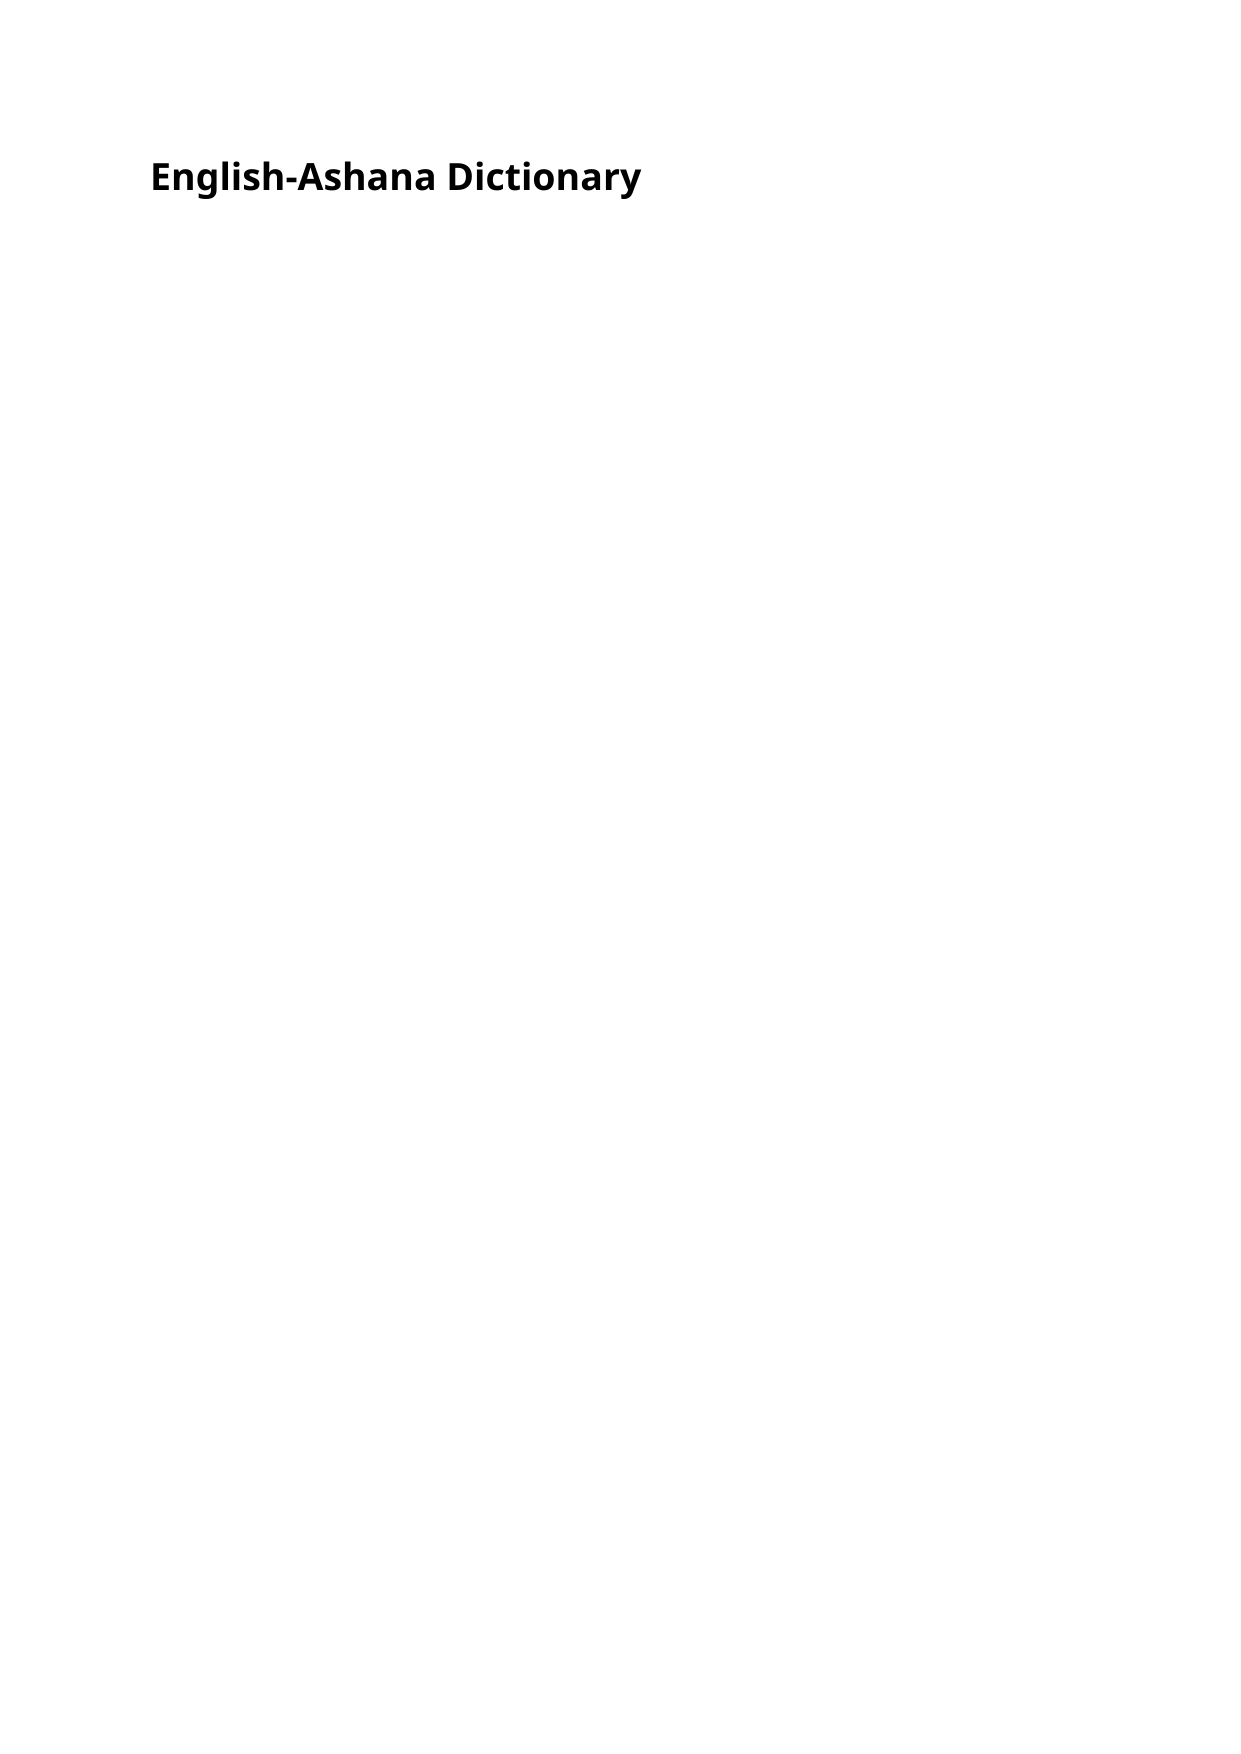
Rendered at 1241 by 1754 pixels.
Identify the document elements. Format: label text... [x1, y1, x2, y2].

subtitle English-Ashana Dictionary [150, 150, 1090, 201]
